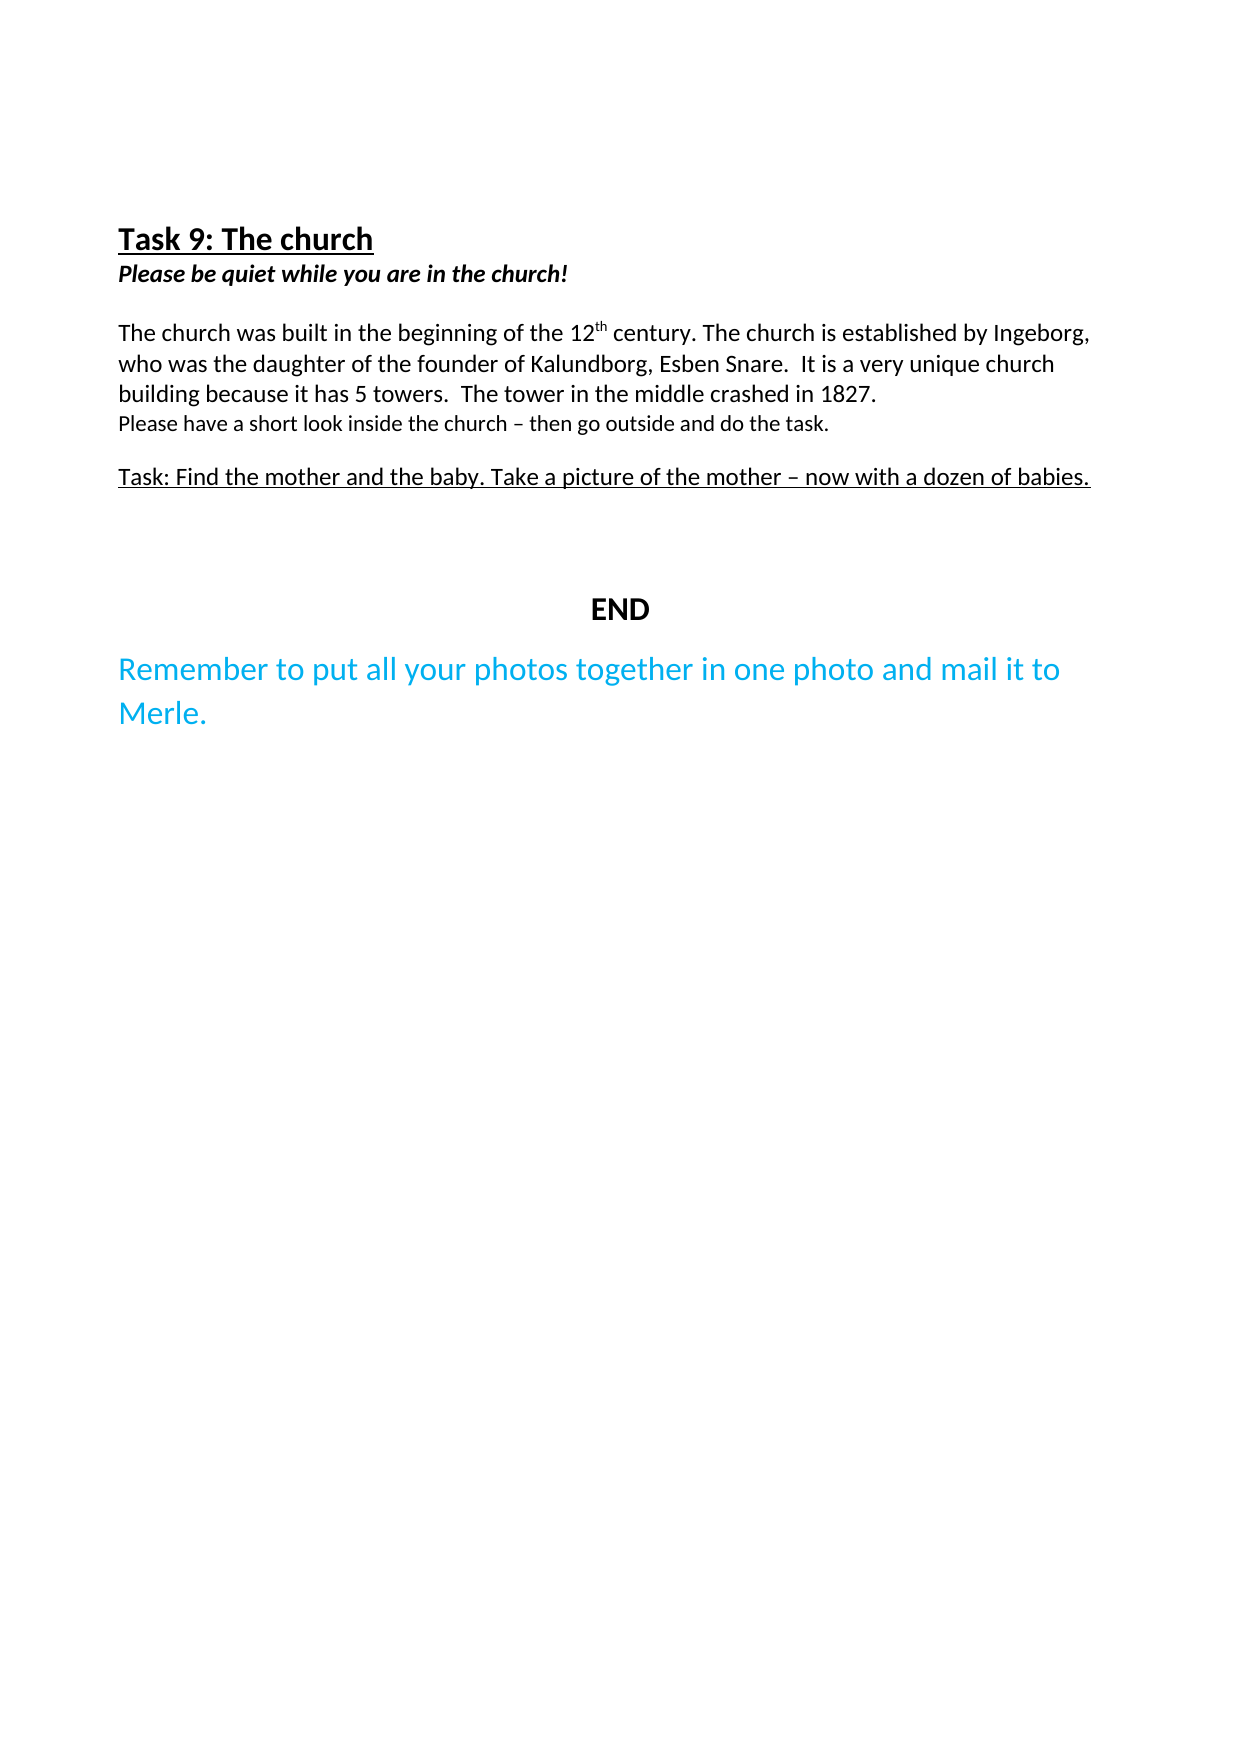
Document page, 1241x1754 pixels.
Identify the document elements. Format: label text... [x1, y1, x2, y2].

text Please have a short look inside the church – then go outside and do the task. [118, 409, 1122, 437]
text Task 9: The church [118, 218, 1122, 259]
text Task: Find the mother and the baby. Take a picture of the mother – now with a dozen of babies. [118, 461, 1122, 491]
text Please be quiet while you are in the church! [118, 259, 1122, 289]
text END [118, 588, 1122, 628]
text Remember to put all your photos together in one photo and mail it to Merle. [118, 648, 1122, 733]
text The church was built in the beginning of the 12th century. The church is established by Ingeborg, who was the daughter of the founder of Kalundborg, Esben Snare. It is a very unique church building because it has 5 towers. The tower in the middle crashed in 1827. [118, 317, 1122, 409]
